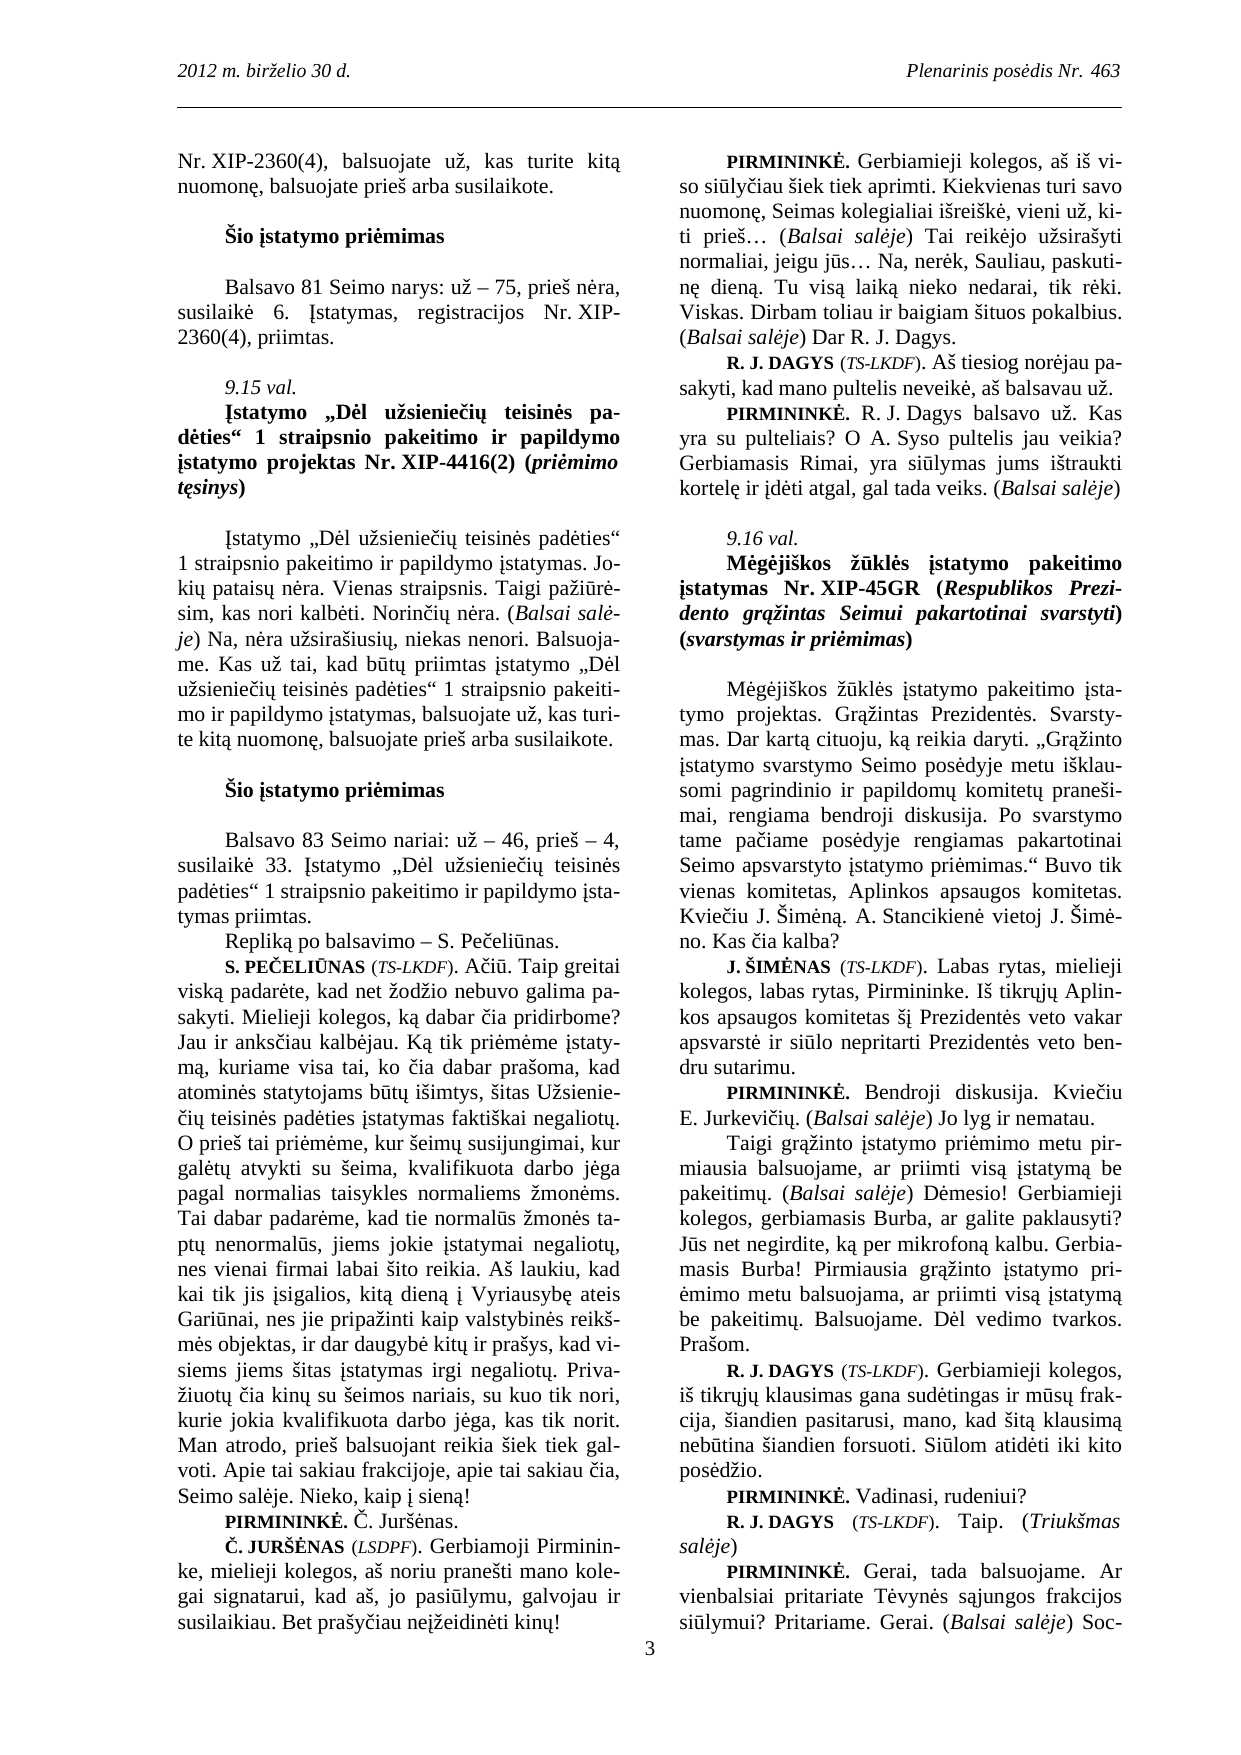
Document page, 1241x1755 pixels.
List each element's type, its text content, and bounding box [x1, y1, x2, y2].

text Tai­gi grą­žin­to įsta­ty­mo pri­ėmi­mo me­tu pir­miau­sia bal­suo­ja­me, ar pri­im­ti vi­są įsta­ty­mą be pa­kei­ti­mų. (Bal­sai sa­lė­je) Dė­me­sio! Ger­bia­mie­ji ko­le­gos, ger­bia­ma­sis Bur­ba, ar ga­li­te pa­klau­sy­ti? Jūs net ne­gir­di­te, ką per mik­ro­fo­ną kal­bu. Ger­bia­ma­sis Bur­ba! Pir­miau­sia grą­žin­to įsta­ty­mo pri­ėmimo me­tu bal­suo­ja­ma, ar pri­im­ti vi­są įsta­ty­mą be pa­kei­ti­mų. Bal­suo­ja­me. Dėl ve­di­mo tvar­kos. Pra­šom. [679, 1130, 1122, 1357]
text R. J. DAGYS (TS-LKDF). Aš tie­siog no­rė­jau pa­sa­ky­ti, kad ma­no pul­te­lis ne­­vei­kė, aš bal­sa­vau už. [679, 349, 1122, 400]
text 9.15 val. [224, 374, 620, 399]
text Įsta­ty­mo „Dėl už­sie­nie­čių tei­si­nės pa­dėties“ 1 straips­nio pa­kei­ti­mo ir pa­pil­dy­mo įsta­ty­mo pro­jek­tas Nr. XIP-4416(2) (pri­ėmi­mo tę­si­nys) [177, 399, 620, 499]
text 9.16 val. [726, 526, 1122, 550]
text S. PEČELIŪNAS (TS-LKDF). Ačiū. Taip grei­tai vis­ką pa­da­rė­te, kad net žo­džio ne­bu­vo ga­li­ma pa­sa­ky­ti. Mie­lie­ji ko­le­gos, ką da­bar čia pri­dir­bo­me? Jau ir anks­čiau kal­bė­jau. Ką tik pri­ėmė­me įsta­ty­mą, ku­ria­me vi­sa tai, ko čia da­bar pra­šo­ma, kad ato­mi­nės sta­ty­to­jams bū­tų iš­im­tys, ši­tas Už­sie­nie­čių tei­si­nės pa­dė­ties įsta­ty­mas fak­tiš­kai ne­ga­lio­tų. O prieš tai pri­ėmė­me, kur šei­mų su­si­jun­gi­mai, kur ga­lė­tų at­vyk­ti su šei­ma, kva­li­fi­kuo­ta dar­bo jė­ga pa­gal nor­ma­lias tai­syk­les nor­ma­liems žmo­nėms. Tai da­bar pa­da­rė­me, kad tie nor­ma­lūs žmo­nės ta­ptų ne­nor­ma­lūs, jiems jo­kie įsta­ty­mai ne­ga­lio­tų, nes vie­nai fir­mai la­bai ši­to rei­kia. Aš lau­kiu, kad kai tik jis įsi­ga­lios, ki­tą die­ną į Vy­riau­sy­bę at­eis Ga­riū­nai, nes jie pri­pa­žin­ti kaip vals­ty­bi­nės reikš­mės ob­jek­tas, ir dar dau­gy­bė ki­tų ir pra­šys, kad vi­siems jiems ši­tas įsta­ty­mas ir­gi ne­ga­lio­tų. Pri­va­žiuo­tų čia ki­nų su šei­mos na­riais, su kuo tik no­ri, ku­rie jo­kia kva­li­fi­kuo­ta dar­bo jė­ga, kas tik no­rit. Man at­ro­do, prieš bal­suo­jant rei­kia šiek tiek gal­vo­ti. Apie tai sa­kiau frak­ci­jo­je, apie tai sa­kiau čia, Sei­mo sa­lė­je. Nie­ko, kaip į sie­ną! [177, 953, 620, 1508]
text Bal­sa­vo 83 Sei­mo na­riai: už – 46, prieš – 4, su­si­lai­kė 33. Įsta­ty­mo „Dėl už­sie­nie­čių tei­si­nės pa­dė­ties“ 1 straips­nio pa­kei­ti­mo ir pa­pil­dy­mo įsta­ty­mas pri­im­tas. [177, 827, 620, 928]
text R. J. DAGYS (TS-LKDF). Ger­bia­mie­ji ko­le­gos, iš tik­rų­jų klau­si­mas ga­na su­dė­tin­gas ir mū­sų frak­ci­ja, šian­dien pa­si­ta­ru­si, ma­no, kad ši­tą klau­si­mą ne­bū­ti­na šian­dien for­suo­ti. Siū­lom ati­dė­ti iki ki­to po­sė­džio. [679, 1357, 1122, 1483]
text PIRMININKĖ. Č. Jur­šė­nas. [177, 1508, 620, 1533]
text PIRMININKĖ. Ger­bia­mie­ji ko­le­gos, aš iš vi­so siū­ly­čiau šiek tiek ap­rim­ti. Kiek­vie­nas tu­ri sa­vo nuo­mo­nę, Sei­mas ko­le­gia­liai iš­reiš­kė, vie­ni už, ki­ti prieš… (Bal­sai sa­lė­je) Tai rei­kė­jo už­si­ra­šy­ti nor­ma­liai, jei­gu jūs… Na, ne­rėk, Sau­liau, pas­ku­ti­nę die­ną. Tu vi­są lai­ką nie­ko ne­da­rai, tik rė­ki. Vis­kas. Dir­bam to­liau ir bai­giam ši­tuos po­kal­bius. (Bal­sai sa­lė­je) Dar R. J. Da­gys. [679, 148, 1122, 349]
text Mė­gė­jiš­kos žūk­lės įsta­ty­mo pa­kei­ti­mo įsta­ty­mas Nr. XIP-45GR (Res­pub­li­kos Pre­zi­den­to grą­žin­tas Sei­mui pa­kar­to­ti­nai svars­ty­ti) (svars­ty­mas ir pri­ėmi­mas) [679, 550, 1122, 651]
text Mė­gė­jiš­kos žūk­lės įsta­ty­mo pa­kei­ti­mo įsta­ty­mo pro­jek­tas. Grą­žin­tas Pre­zi­den­tės. Svars­ty­mas. Dar kar­tą ci­tuo­ju, ką rei­kia da­ry­ti. „Grą­žin­to įsta­ty­mo svars­ty­mo Sei­mo po­sė­dy­je me­tu iš­klau­so­mi pa­grin­di­nio ir pa­pil­do­mų ko­mi­te­tų pra­ne­ši­mai, ren­gia­ma ben­dro­ji dis­ku­si­ja. Po svars­ty­mo ta­me pa­čia­me po­sė­dy­je ren­gia­mas pa­kar­to­ti­nai Sei­mo ap­svars­ty­to įsta­ty­mo pri­ėmi­mas.“ Bu­vo tik vie­nas ko­mi­te­tas, Ap­lin­kos ap­sau­gos ko­mi­te­tas. Kvie­čiu J. Ši­mė­ną. A. Stan­ci­kie­nė vie­toj J. Ši­mė­no. Kas čia kal­ba? [679, 676, 1122, 953]
text PIRMININKĖ. R. J. Da­gys bal­sa­vo už. Kas yra su pul­te­liais? O A. Sy­so pul­te­lis jau vei­kia? Ger­bia­ma­sis Ri­mai, yra siū­ly­mas jums iš­trauk­ti kor­te­lę ir įdė­ti at­gal, gal ta­da veiks. (Bal­sai sa­lė­je) [679, 400, 1122, 501]
text Re­pli­ką po bal­sa­vi­mo – S. Pe­če­liū­nas. [177, 928, 620, 953]
text J. ŠIMĖNAS (TS-LKDF). La­bas ry­tas, mie­lie­ji ko­le­gos, la­bas ry­tas, Pir­mi­nin­ke. Iš tik­rų­jų Ap­lin­kos ap­sau­gos ko­mi­te­tas šį Pre­zi­den­tės ve­to va­kar ap­svars­tė ir siū­lo ne­pri­tar­ti Pre­zi­den­tės ve­to ben­dru su­ta­ri­mu. [679, 953, 1122, 1079]
text Šio įsta­ty­mo pri­ėmi­mas [177, 777, 620, 802]
text Įsta­ty­mo „Dėl už­sie­nie­čių tei­si­nės pa­dė­ties“ 1 straips­nio pa­kei­ti­mo ir pa­pil­dy­mo įsta­ty­mas. Jo­kių pa­tai­sų nė­ra. Vie­nas straips­nis. Tai­gi pa­žiū­rė­sim, kas no­ri kal­bė­ti. No­rin­čių nė­ra. (Bal­sai sa­lė­je) Na, nė­ra už­si­ra­šiu­sių, nie­kas ne­no­ri. Bal­suo­ja­me. Kas už tai, kad bū­tų pri­im­tas įsta­ty­mo „Dėl už­sie­nie­čių tei­si­nės pa­dė­ties“ 1 straips­nio pa­kei­ti­mo ir pa­pil­dy­mo įsta­ty­mas, bal­suo­ja­te už, kas tu­ri­te ki­tą nuo­mo­nę, bal­suo­ja­te prieš ar­ba su­si­lai­ko­te. [177, 525, 620, 752]
text PIRMININKĖ. Va­di­na­si, ru­de­niui? [679, 1483, 1122, 1508]
text PIRMININKĖ. Ben­dro­ji dis­ku­si­ja. Kvie­čiu E. Jur­ke­vi­čių. (Bal­sai sa­lė­je) Jo lyg ir ne­ma­tau. [679, 1079, 1122, 1130]
text Nr. XIP-2360(4), bal­suo­ja­te už, kas tu­ri­te ki­tą nuo­mo­nę, bal­suo­ja­te prieš ar­ba su­si­lai­ko­te. [177, 148, 620, 198]
text R. J. DAGYS (TS-LKDF). Taip. (Triukš­mas salė­je) [679, 1508, 1122, 1558]
text PIRMININKĖ. Ge­rai, ta­da bal­suo­ja­me. Ar vien­bal­siai pri­ta­ria­te Tė­vy­nės są­jun­gos frak­ci­jos siū­ly­mui? Pri­ta­ria­me. Ge­rai. (Bal­sai sa­lė­je) Soc­ [679, 1558, 1122, 1634]
text Č. JURŠĖNAS (LSDPF). Ger­bia­mo­ji Pir­mi­nin­ke, mie­lie­ji ko­le­gos, aš no­riu pra­neš­ti ma­no ko­le­gai sig­na­ta­rui, kad aš, jo pa­siū­ly­mu, gal­vo­jau ir su­si­lai­kiau. Bet pra­šy­čiau ne­įžei­di­nė­ti ki­nų! [177, 1533, 620, 1634]
text Bal­sa­vo 81 Sei­mo na­rys: už – 75, prieš nė­ra, su­si­lai­kė 6. Įsta­ty­mas, re­gist­ra­ci­jos Nr. XIP-2360(4), pri­im­tas. [177, 274, 620, 349]
text Šio įsta­ty­mo pri­ėmi­mas [177, 223, 620, 248]
